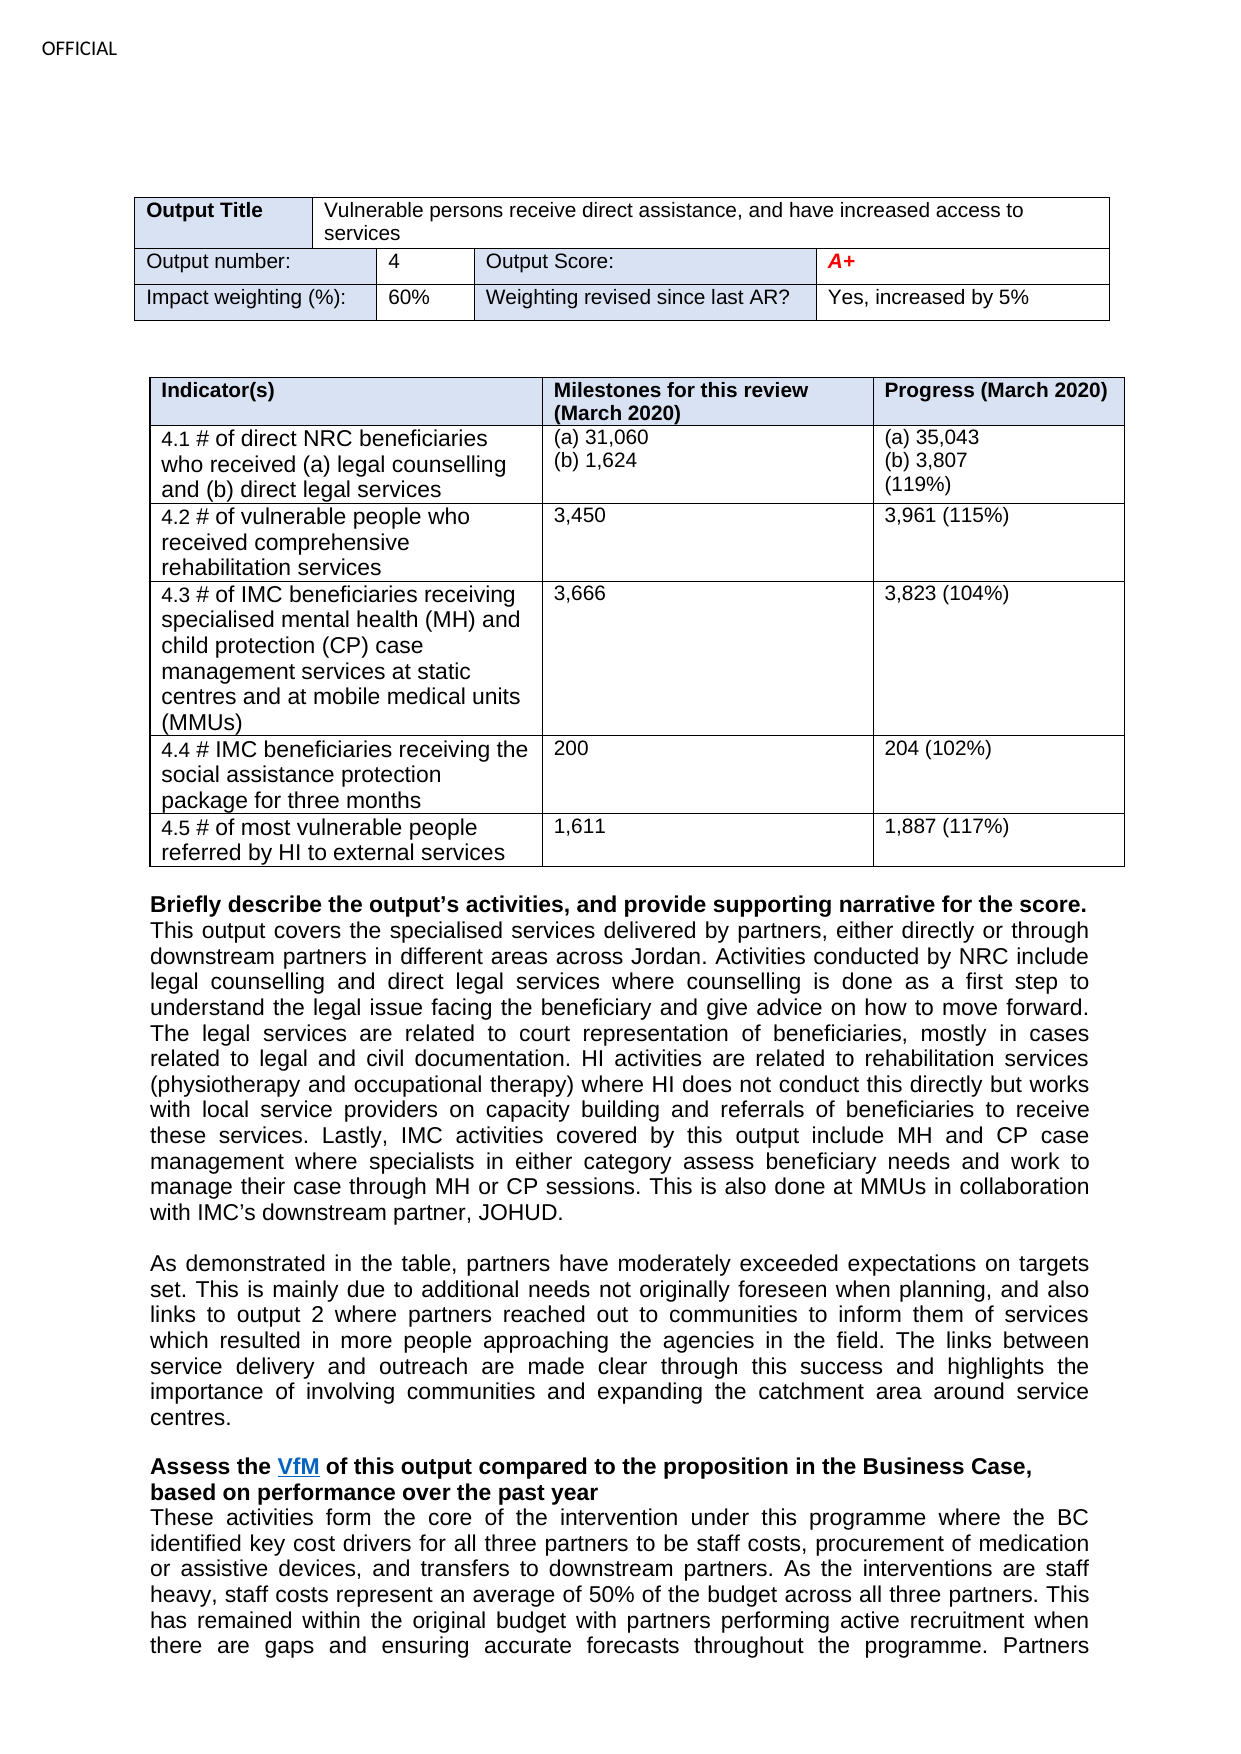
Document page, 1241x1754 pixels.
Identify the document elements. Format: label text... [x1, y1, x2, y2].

table_cell 4.1 # of direct NRC beneficiaries who received (a) legal counselling and (b) direct legal services [151, 426, 542, 503]
table_cell Output number: [135, 249, 376, 284]
table_cell 60% [377, 285, 474, 320]
table_cell Impact weighting (%): [135, 285, 376, 320]
table_cell 4.2 # of vulnerable people who received comprehensive rehabilitation services [151, 504, 542, 581]
text These activities form the core of the intervention under this programme where the BC identified key cost drivers for all three partners to be staff costs, procurement of medication or assistive devices, and transfers to downstream partners. As the interventions are staff heavy, staff costs represent an average of 50% of the budget across all three partners. This has remained within the original budget with partners performing active recruitment when there are gaps and ensuring accurate forecasts throughout the programme. Partners [150, 1505, 1090, 1658]
text As demonstrated in the table, partners have moderately exceeded expectations on targets set. This is mainly due to additional needs not originally foreseen when planning, and also links to output 2 where partners reached out to communities to inform them of services which resulted in more people approaching the agencies in the field. The links between service delivery and outreach are made clear through this success and highlights the importance of involving communities and expanding the catchment area around service centres. [150, 1251, 1090, 1430]
table_cell 4.4 # IMC beneficiaries receiving the social assistance protection package for three months [151, 736, 542, 813]
table_cell 4 [377, 249, 474, 284]
table_cell Yes, increased by 5% [817, 285, 1109, 320]
table_cell 4.5 # of most vulnerable people referred by HI to external services [151, 814, 542, 866]
table_cell 204 (102%) [874, 736, 1124, 813]
table_header Vulnerable persons receive direct assistance, and have increased access to services [313, 198, 1109, 248]
table_cell 3,450 [543, 504, 873, 581]
table_cell Output Score: [475, 249, 816, 284]
text Briefly describe the output’s activities, and provide supporting narrative for the score. [150, 892, 1090, 918]
table_cell (a) 31,060 (b) 1,624 [543, 426, 873, 503]
table_cell 3,666 [543, 582, 873, 735]
text This output covers the specialised services delivered by partners, either directly or through downstream partners in different areas across Jordan. Activities conducted by NRC include legal counselling and direct legal services where counselling is done as a first step to understand the legal issue facing the beneficiary and give advice on how to move forward. The legal services are related to court representation of beneficiaries, mostly in cases related to legal and civil documentation. HI activities are related to rehabilitation services (physiotherapy and occupational therapy) where HI does not conduct this directly but works with local service providers on capacity building and referrals of beneficiaries to receive these services. Lastly, IMC activities covered by this output include MH and CP case management where specialists in either category assess beneficiary needs and work to manage their case through MH or CP sessions. This is also done at MMUs in collaboration with IMC’s downstream partner, JOHUD. [150, 918, 1090, 1225]
table_header Indicator(s) [151, 378, 542, 425]
table_header Milestones for this review (March 2020) [543, 378, 873, 425]
table_cell (a) 35,043 (b) 3,807 (119%) [874, 426, 1124, 503]
table_cell 4.3 # of IMC beneficiaries receiving specialised mental health (MH) and child protection (CP) case management services at static centres and at mobile medical units (MMUs) [151, 582, 542, 735]
table_cell 1,887 (117%) [874, 814, 1124, 866]
table_cell 1,611 [543, 814, 873, 866]
table_cell 200 [543, 736, 873, 813]
table_cell 3,823 (104%) [874, 582, 1124, 735]
table_header Progress (March 2020) [874, 378, 1124, 425]
table_cell Weighting revised since last AR? [475, 285, 816, 320]
table_header Output Title [135, 198, 312, 248]
text Assess the VfM of this output compared to the proposition in the Business Case, based on performance over the past year [150, 1453, 1090, 1505]
table_cell 3,961 (115%) [874, 504, 1124, 581]
table_cell A+ [817, 249, 1109, 284]
